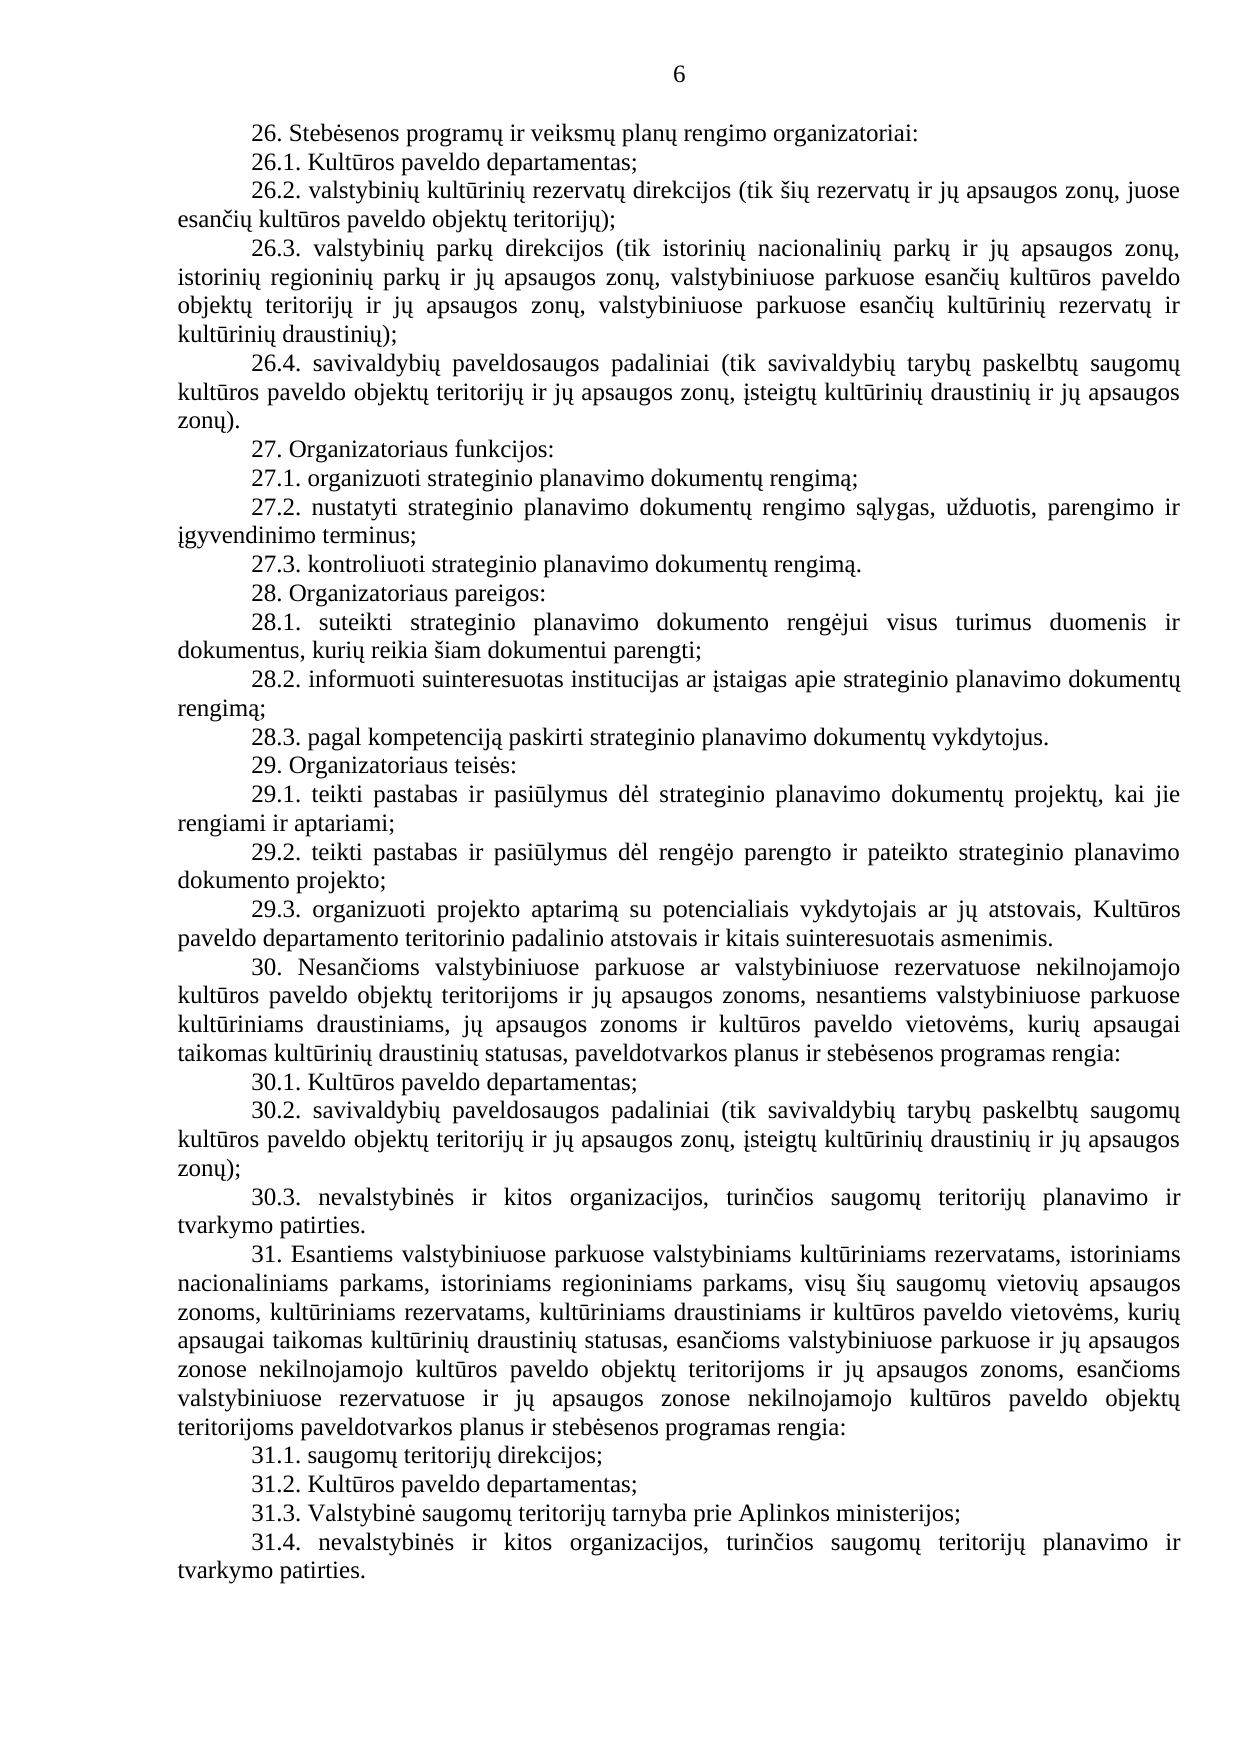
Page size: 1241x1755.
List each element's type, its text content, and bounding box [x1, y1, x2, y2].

text 27.2. nustatyti strateginio planavimo dokumentų rengimo sąlygas, užduotis, parengimo ir įgyvendinimo terminus; [177, 492, 1181, 549]
text 30.2. savivaldybių paveldosaugos padaliniai (tik savivaldybių tarybų paskelbtų saugomų kultūros paveldo objektų teritorijų ir jų apsaugos zonų, įsteigtų kultūrinių draustinių ir jų apsaugos zonų); [177, 1096, 1181, 1182]
text 30.3. nevalstybinės ir kitos organizacijos, turinčios saugomų teritorijų planavimo ir tvarkymo patirties. [177, 1182, 1181, 1239]
text 26. Stebėsenos programų ir veiksmų planų rengimo organizatoriai: [177, 118, 1181, 147]
text 27.1. organizuoti strateginio planavimo dokumentų rengimą; [177, 463, 1181, 492]
text 27.3. kontroliuoti strateginio planavimo dokumentų rengimą. [177, 549, 1181, 578]
text 26.3. valstybinių parkų direkcijos (tik istorinių nacionalinių parkų ir jų apsaugos zonų, istorinių regioninių parkų ir jų apsaugos zonų, valstybiniuose parkuose esančių kultūros paveldo objektų teritorijų ir jų apsaugos zonų, valstybiniuose parkuose esančių kultūrinių rezervatų ir kultūrinių draustinių); [177, 233, 1181, 348]
text 31.3. Valstybinė saugomų teritorijų tarnyba prie Aplinkos ministerijos; [177, 1498, 1181, 1527]
text 28.2. informuoti suinteresuotas institucijas ar įstaigas apie strateginio planavimo dokumentų rengimą; [177, 664, 1181, 722]
text 29. Organizatoriaus teisės: [177, 751, 1181, 779]
text 29.3. organizuoti projekto aptarimą su potencialiais vykdytojais ar jų atstovais, Kultūros paveldo departamento teritorinio padalinio atstovais ir kitais suinteresuotais asmenimis. [177, 894, 1181, 952]
text 28.1. suteikti strateginio planavimo dokumento rengėjui visus turimus duomenis ir dokumentus, kurių reikia šiam dokumentui parengti; [177, 607, 1181, 664]
text 29.1. teikti pastabas ir pasiūlymus dėl strateginio planavimo dokumentų projektų, kai jie rengiami ir aptariami; [177, 779, 1181, 837]
text 31.1. saugomų teritorijų direkcijos; [177, 1441, 1181, 1469]
text 27. Organizatoriaus funkcijos: [177, 434, 1181, 463]
text 31.4. nevalstybinės ir kitos organizacijos, turinčios saugomų teritorijų planavimo ir tvarkymo patirties. [177, 1527, 1181, 1584]
text 31. Esantiems valstybiniuose parkuose valstybiniams kultūriniams rezervatams, istoriniams nacionaliniams parkams, istoriniams regioniniams parkams, visų šių saugomų vietovių apsaugos zonoms, kultūriniams rezervatams, kultūriniams draustiniams ir kultūros paveldo vietovėms, kurių apsaugai taikomas kultūrinių draustinių statusas, esančioms valstybiniuose parkuose ir jų apsaugos zonose nekilnojamojo kultūros paveldo objektų teritorijoms ir jų apsaugos zonoms, esančioms valstybiniuose rezervatuose ir jų apsaugos zonose nekilnojamojo kultūros paveldo objektų teritorijoms paveldotvarkos planus ir stebėsenos programas rengia: [177, 1239, 1181, 1441]
text 29.2. teikti pastabas ir pasiūlymus dėl rengėjo parengto ir pateikto strateginio planavimo dokumento projekto; [177, 837, 1181, 894]
text 30.1. Kultūros paveldo departamentas; [177, 1067, 1181, 1096]
text 28. Organizatoriaus pareigos: [177, 578, 1181, 607]
text 31.2. Kultūros paveldo departamentas; [177, 1469, 1181, 1498]
text 26.2. valstybinių kultūrinių rezervatų direkcijos (tik šių rezervatų ir jų apsaugos zonų, juose esančių kultūros paveldo objektų teritorijų); [177, 176, 1181, 233]
text 26.4. savivaldybių paveldosaugos padaliniai (tik savivaldybių tarybų paskelbtų saugomų kultūros paveldo objektų teritorijų ir jų apsaugos zonų, įsteigtų kultūrinių draustinių ir jų apsaugos zonų). [177, 348, 1181, 434]
text 28.3. pagal kompetenciją paskirti strateginio planavimo dokumentų vykdytojus. [177, 722, 1181, 751]
text 30. Nesančioms valstybiniuose parkuose ar valstybiniuose rezervatuose nekilnojamojo kultūros paveldo objektų teritorijoms ir jų apsaugos zonoms, nesantiems valstybiniuose parkuose kultūriniams draustiniams, jų apsaugos zonoms ir kultūros paveldo vietovėms, kurių apsaugai taikomas kultūrinių draustinių statusas, paveldotvarkos planus ir stebėsenos programas rengia: [177, 952, 1181, 1067]
text 26.1. Kultūros paveldo departamentas; [177, 147, 1181, 176]
